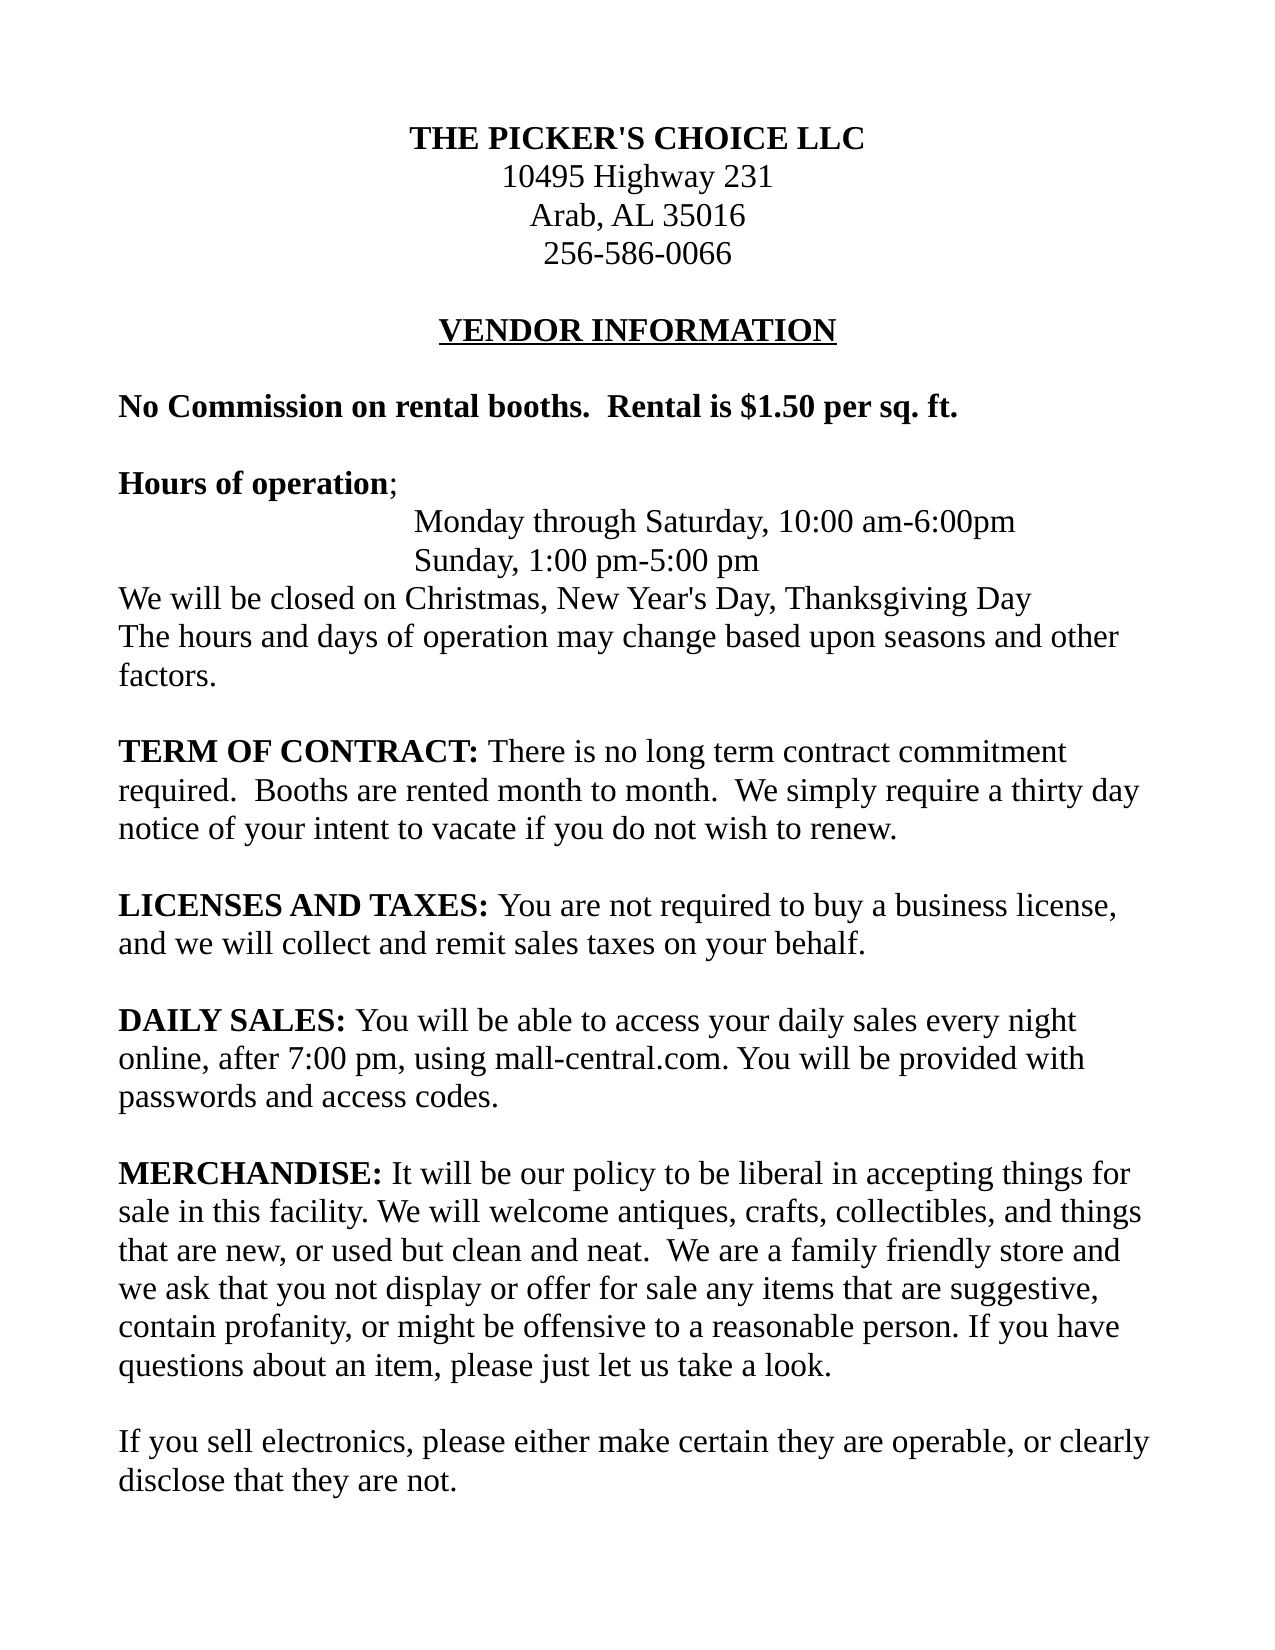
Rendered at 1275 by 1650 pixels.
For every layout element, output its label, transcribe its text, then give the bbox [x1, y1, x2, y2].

text If you sell electronics, please either make certain they are operable, or clearly disclose that they are not. [118, 1421, 1157, 1498]
text DAILY SALES: You will be able to access your daily sales every night online, after 7:00 pm, using mall-central.com. You will be provided with passwords and access codes. [118, 1000, 1157, 1115]
text MERCHANDISE: It will be our policy to be liberal in accepting things for sale in this facility. We will welcome antiques, crafts, collectibles, and things that are new, or used but clean and neat. We are a family friendly store and we ask that you not display or offer for sale any items that are suggestive, contain profanity, or might be offensive to a reasonable person. If you have questions about an item, please just let us take a look. [118, 1153, 1157, 1383]
text 10495 Highway 231 [118, 156, 1157, 195]
text Sunday, 1:00 pm-5:00 pm [118, 540, 1157, 578]
text LICENSES AND TAXES: You are not required to buy a business license, and we will collect and remit sales taxes on your behalf. [118, 885, 1157, 961]
text Hours of operation; [118, 463, 1157, 501]
text Arab, AL 35016 [118, 195, 1157, 233]
text TERM OF CONTRACT: There is no long term contract commitment required. Booths are rented month to month. We simply require a thirty day notice of your intent to vacate if you do not wish to renew. [118, 731, 1157, 846]
text VENDOR INFORMATION [118, 310, 1157, 348]
text Monday through Saturday, 10:00 am-6:00pm [118, 501, 1157, 540]
text We will be closed on Christmas, New Year's Day, Thanksgiving Day [118, 578, 1157, 616]
text No Commission on rental booths. Rental is $1.50 per sq. ft. [118, 386, 1157, 425]
text The hours and days of operation may change based upon seasons and other factors. [118, 616, 1157, 693]
text 256-586-0066 [118, 233, 1157, 271]
text THE PICKER'S CHOICE LLC [118, 118, 1157, 156]
